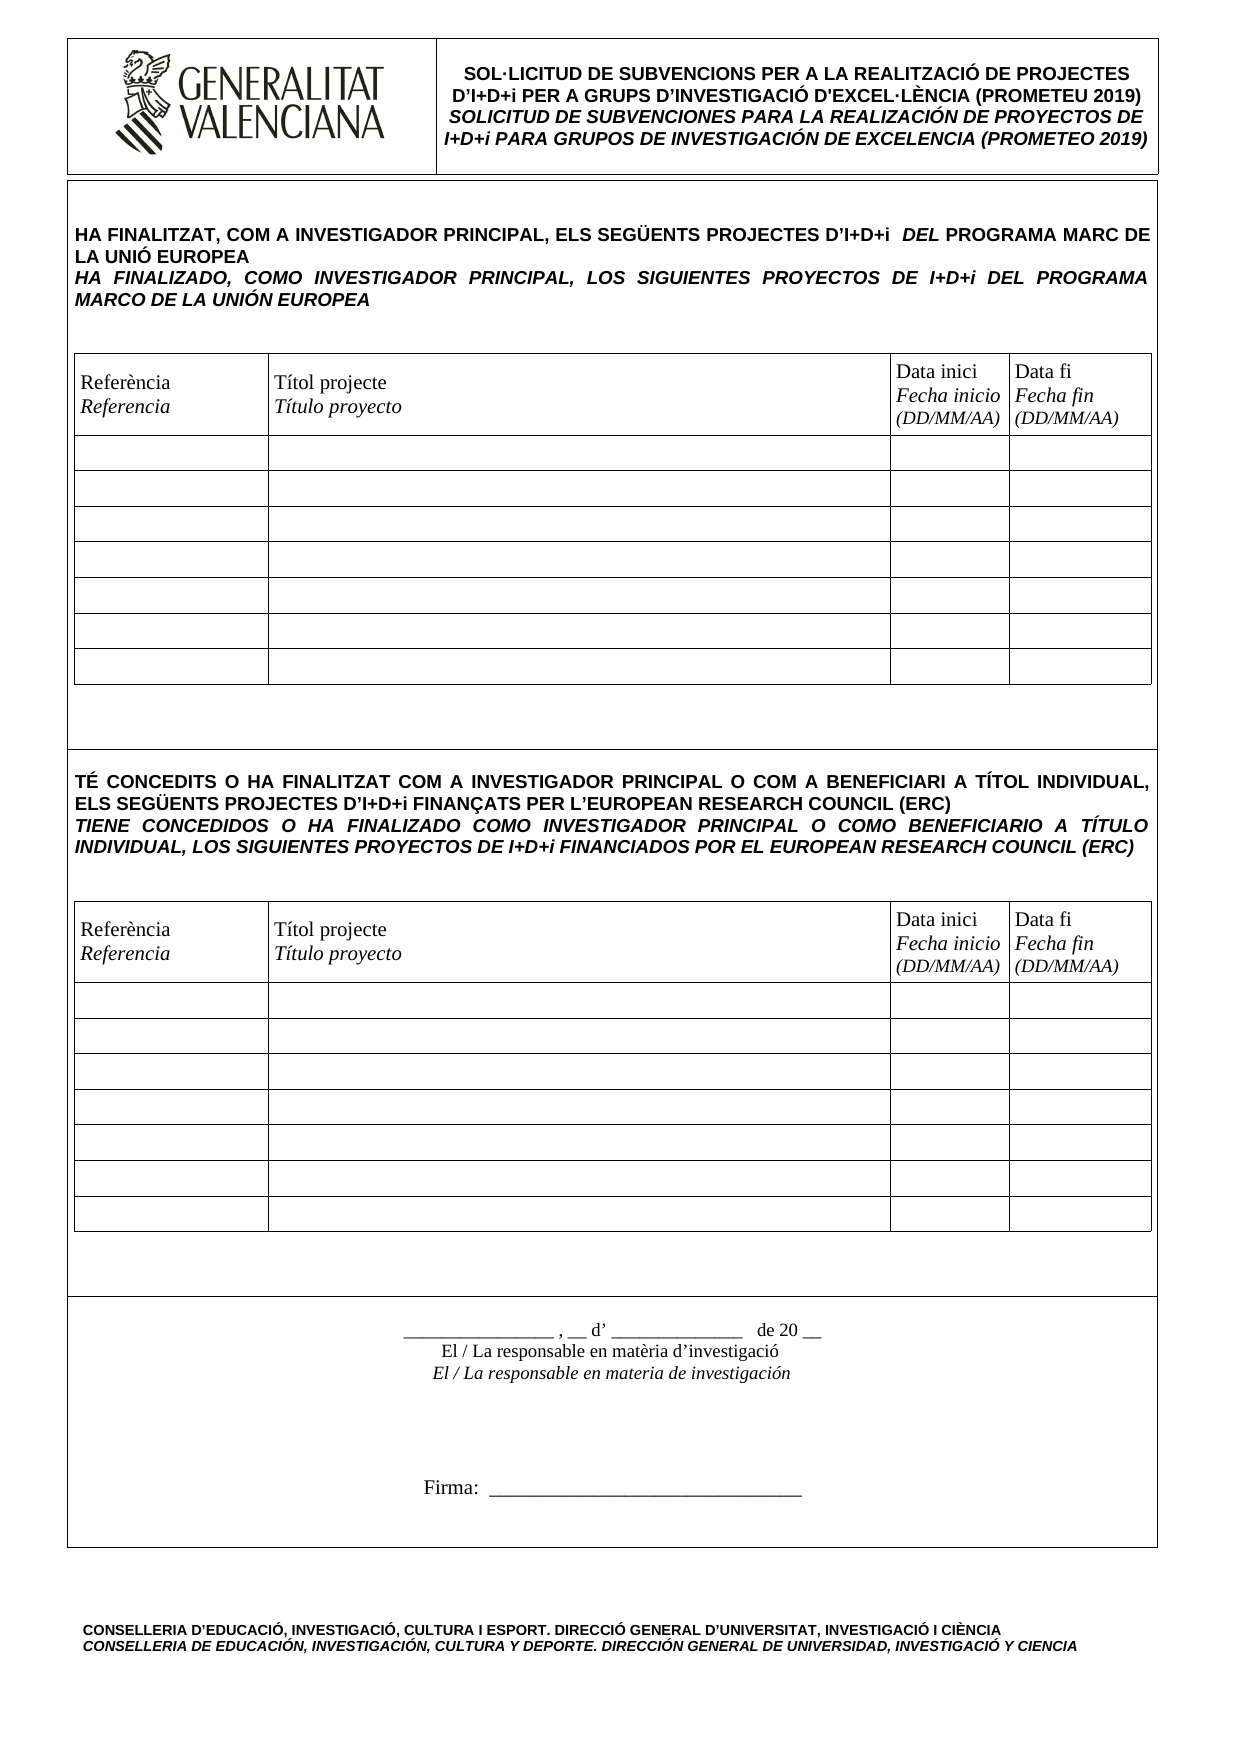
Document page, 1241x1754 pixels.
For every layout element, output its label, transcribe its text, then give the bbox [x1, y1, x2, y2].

table_cell [891, 436, 1009, 470]
table_cell [269, 578, 890, 613]
table_cell [75, 1125, 268, 1160]
table_cell [75, 436, 268, 470]
table_cell [269, 471, 890, 506]
table_cell [75, 1019, 268, 1053]
table_header Títol projecte Título proyecto [269, 354, 890, 434]
table_cell [75, 1054, 268, 1089]
table_cell [1010, 1161, 1151, 1196]
table_cell [75, 614, 268, 648]
table_cell [269, 649, 890, 684]
table_cell [891, 471, 1009, 506]
table_cell [75, 1161, 268, 1196]
table_cell [1010, 1125, 1151, 1160]
table_cell [75, 542, 268, 577]
table_cell [269, 1054, 890, 1089]
table_cell [269, 507, 890, 541]
table_cell [1010, 1054, 1151, 1089]
table_cell [1010, 1019, 1151, 1053]
table_cell [269, 1197, 890, 1231]
table_cell [891, 983, 1009, 1017]
table_cell [75, 471, 268, 506]
table_cell [1010, 471, 1151, 506]
picture [115, 50, 388, 163]
table_cell [269, 1019, 890, 1053]
table_cell [891, 542, 1009, 577]
table_header Data fi Fecha fin (DD/MM/AA) [1010, 354, 1151, 434]
table_cell [891, 1019, 1009, 1053]
table_cell [891, 1090, 1009, 1124]
table_cell [891, 507, 1009, 541]
table_cell [891, 578, 1009, 613]
table_cell [1010, 1197, 1151, 1231]
table_cell [891, 649, 1009, 684]
table_cell [891, 1197, 1009, 1231]
table_cell [891, 614, 1009, 648]
table_cell [1010, 507, 1151, 541]
table_cell [269, 1090, 890, 1124]
table_header Títol projecte Título proyecto [269, 902, 890, 982]
table_cell [75, 983, 268, 1017]
table_cell [891, 1054, 1009, 1089]
table_cell [269, 1125, 890, 1160]
table_header Data inici Fecha inicio (DD/MM/AA) [891, 902, 1009, 982]
table_cell [269, 614, 890, 648]
table_cell [269, 436, 890, 470]
table_cell [1010, 614, 1151, 648]
table_cell [269, 1161, 890, 1196]
table_cell [1010, 649, 1151, 684]
table_cell [269, 542, 890, 577]
table_cell ________________ , __ d’ ______________ de 20 __ El / La responsable en matèria d’investigació El / La responsable en materia de investigación Firma: ______________________________ [68, 1297, 1157, 1547]
table_cell [1010, 578, 1151, 613]
table_cell [75, 507, 268, 541]
table_cell [1010, 542, 1151, 577]
table_header Data fi Fecha fin (DD/MM/AA) [1010, 902, 1151, 982]
table_cell TÉ CONCEDITS O HA FINALITZAT COM A INVESTIGADOR PRINCIPAL O COM A BENEFICIARI A TÍTOL INDIVIDUAL, ELS SEGÜENTS PROJECTES D’I+D+i FINANÇATS PER L’EUROPEAN RESEARCH COUNCIL (ERC) TIENE CONCEDIDOS O HA FINALIZADO COMO INVESTIGADOR PRINCIPAL O COMO BENEFICIARIO A TÍTULO INDIVIDUAL, LOS SIGUIENTES PROYECTOS DE I+D+i FINANCIADOS POR EL EUROPEAN RESEARCH COUNCIL (ERC) [68, 750, 1157, 1296]
table_header Referència Referencia [75, 354, 268, 434]
table_cell [75, 649, 268, 684]
table_cell [1010, 983, 1151, 1017]
table_cell [891, 1161, 1009, 1196]
table_cell [269, 983, 890, 1017]
table_cell HA FINALITZAT, COM A INVESTIGADOR PRINCIPAL, ELS SEGÜENTS PROJECTES D’I+D+i DEL PROGRAMA MARC DE LA UNIÓ EUROPEA HA FINALIZADO, COMO INVESTIGADOR PRINCIPAL, LOS SIGUIENTES PROYECTOS DE I+D+i DEL PROGRAMA MARCO DE LA UNIÓN EUROPEA [68, 181, 1157, 749]
table_cell [75, 1090, 268, 1124]
table_cell [75, 1197, 268, 1231]
table_cell [1010, 436, 1151, 470]
table_header Data inici Fecha inicio (DD/MM/AA) [891, 354, 1009, 434]
table_cell [75, 578, 268, 613]
table_header Referència Referencia [75, 902, 268, 982]
table_cell [891, 1125, 1009, 1160]
table_cell [1010, 1090, 1151, 1124]
